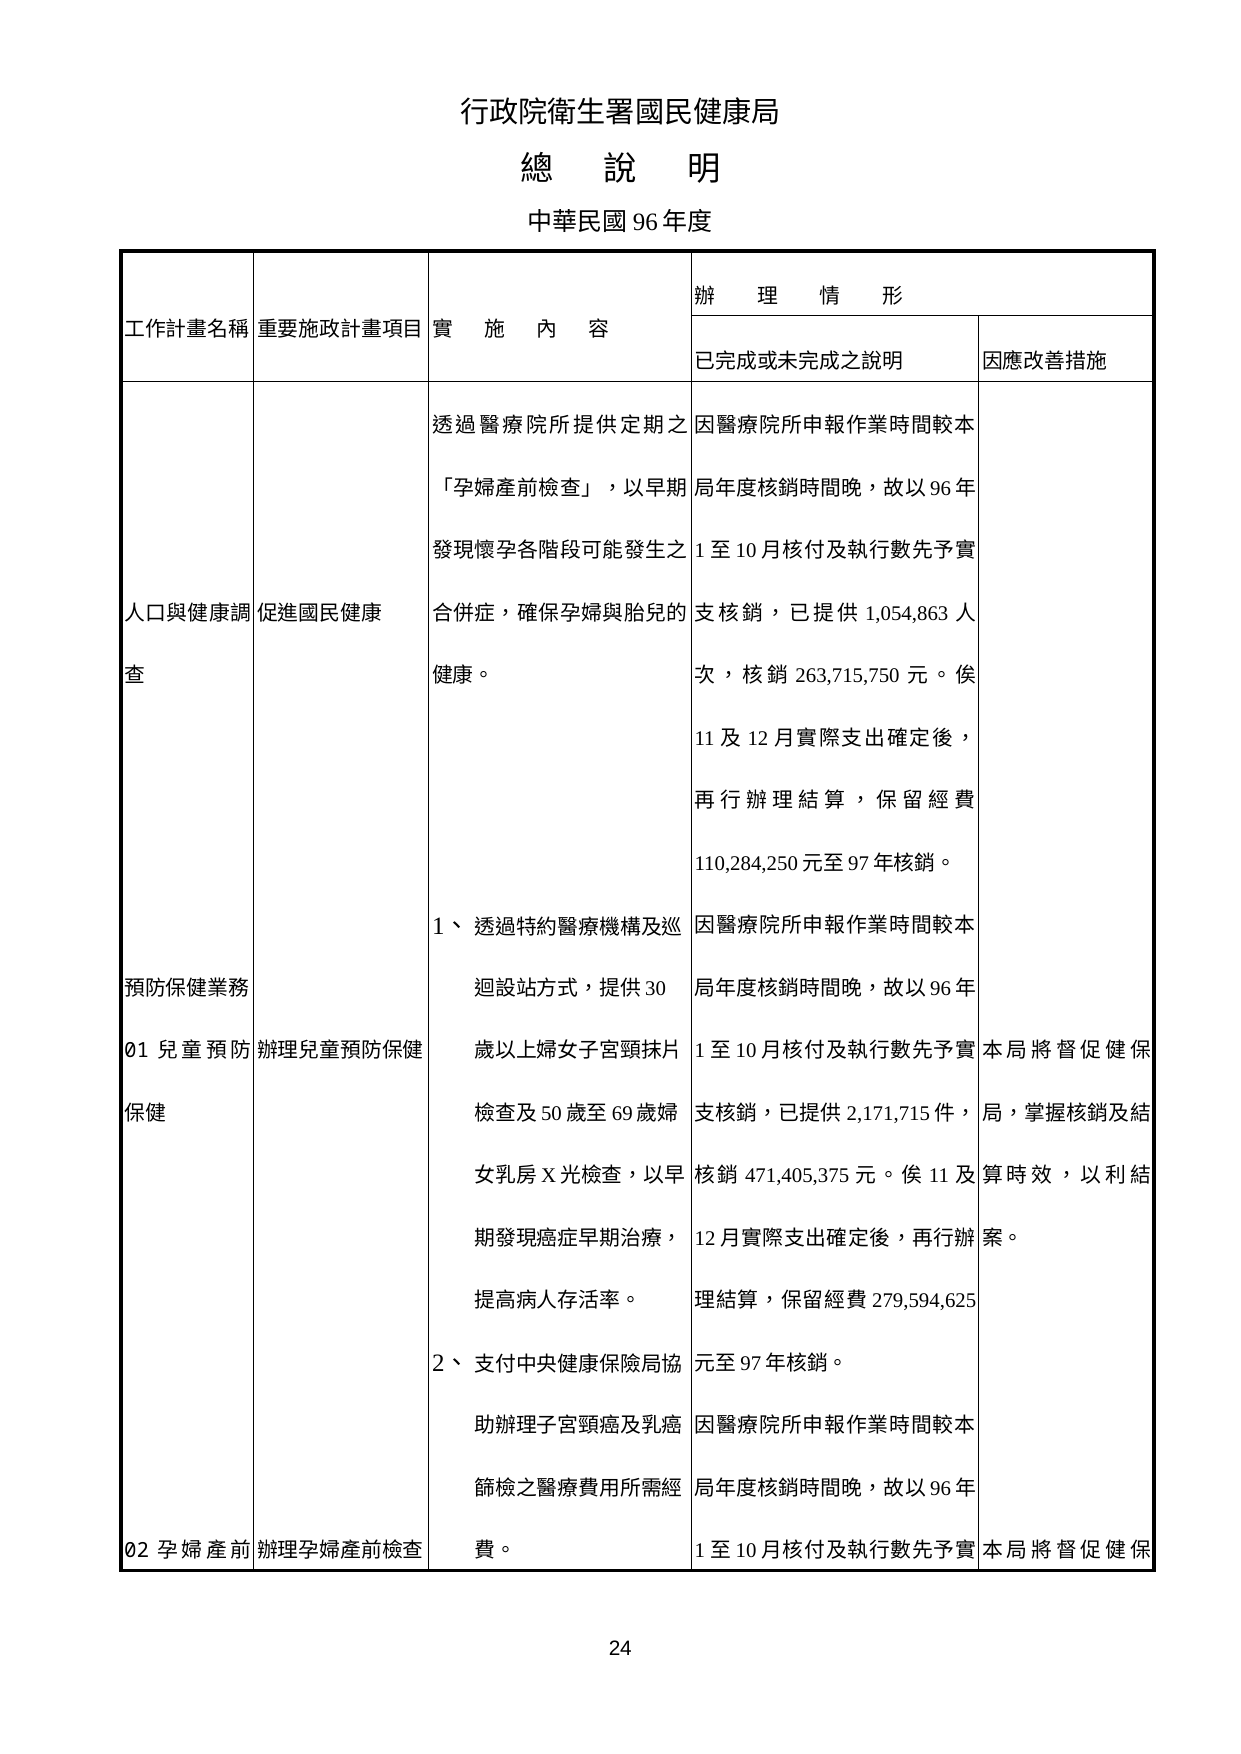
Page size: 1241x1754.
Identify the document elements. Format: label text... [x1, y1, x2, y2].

table_header 實 施 內 容 [429, 253, 691, 381]
table_cell 一、補助中華民國小腦委縮症病友協會辦理96年度第3屆第2次會員大會暨春季旅遊計畫等3案。 二、辦理遺傳性疾病檢驗機構評核計畫等4案。 三、編製重症海洋性貧血患者身、心照護手冊計畫。 四、辦理「我們想懷孕」與「做人成功」二種手冊美編企劃案。 五、婦女親善生產實驗計畫。 六、持續推動全國極低體重早產兒資料庫計畫。 七、兒童預防保健服務成效調查計畫。 八、孕婦產前檢查服務成效調查。 九、印製兒童健康手冊及孕婦健康手冊中外語對照本。 十、辦理「台越人口、家庭及兒童合作交流紀實專刊」企劃案。 十一、採購兒童發展篩檢檢測工具盒。 十二、印製母乳哺育宣導海報及書籍。 十三、補助慈濟大學辦理「提高外籍配偶子女預防保健服務率研究計畫」。 一、事故傷害防制及安全促進計畫之研究。 二、國人聽力保健計畫。 三、國人口腔保健計畫之研究。 四、視力保健計畫研究。 一、辦理國民健康相關調查研究。 二、辦理「健康指標互動式網路線上查詢系統」改版擴充建置、維護暨推廣計畫案。 一、重要慢性病流行病學資料建置及危險因子調查研究。 二、慢性病防治模式研發及成效評估研究。 以質性研究探討不同癌症於不同診斷期所需醫療照護（含安寧緩和醫療）及社會支持系統之需求。 安寧共同照護實施成效評估計畫。 高雄地區青少年嚼食檳榔行為習慣形成歷程及影響因素之質性研究。 藉由質性研究方法調查雲嘉地區檳榔高嚼食率職業群體從業人員行為形成之架構與戒食困境。 發展國人常見癌症核心測量指標計畫（發展國人「消化系統癌症－食道癌與胃癌」醫療照護核心測量指標）。 發展泌尿系統癌症－攝護腺癌與膀胱癌核心測量指標計畫。 戒嚼檳榔者之特殊生理指標檢測模式建立計畫。 利用健保資料分析癌症病人非因疾病末期死亡估算之可行性分析。 一、辦理衛生所服務品質提升相關計畫。 二、辦理健康城市研究發展計畫。 三、辦理職業衛生保健及油症照護相關研究。 研發電視及平面衛生教育宣導成效之評估指標、發展運用多元化通路衛生教育或健康促進模式（醫院住院時段衛生教育模式探討與成效分析、研究）、特定族群衛生教育或健康促進模式（性別主流化導向之衛生教育宣導模式研發與評量）、身心障礙者健康促進模式的建立與評價研究。 一、推動健康生活社區化。 二、加強對社區健康營造中心之輔導。 一、補助中華民國兒童保健協會辦理「嬰幼兒飲食與健康」研討會等18案。 二、參加2007年聯合國第51屆婦女地位委員會(CSW)NGO會議(美國)。 三、赴越南參加工作研討會及技術協助等事宜。 四、辦理「婦幼健康管理資料庫系統」在職訓練33場。 五、辦理衛生局所人員計畫生育增能研習會。 六、辦理「寶貝發展篩檢指南工具書」美編企劃案。 七、印製「優生保健暨罕見疾病防治學術論文集」。 八、辦理96年婦幼健康管理資料庫系統維護。 九、「全國臨床細胞遺傳學、基因檢驗個案減免〈或補助〉之遺傳性疾病診斷個案網路申報及資料庫系統」維護計畫。 十、印製「外籍配偶設籍前醫療補助宣導海報」。 一、台灣地區營造老人居家安全及跌倒預防計畫。 二、兒童安全推廣計畫。 青少年生育保健親善門診計畫。 一、研訂成人及中老年相關政策。 二、開發符合民眾需求之衛教教材，加強民眾認知。 三、推動更年期婦女保健及更年期諮詢服務專線暨健康訊息需求服務及宣導等相關計畫。 四、補助偏遠或新增縣市辦理整合性預防保健服務計畫或相關資料分析。 透過收集國內外相關公共衛生管理課程，並結合國內外衛生時事變化，規劃適合中高階衛生人員所需之訓練課程，透過邀請國內理論與實務兼具之講師授課，強調小組討論，期望能提昇中高階衛生主管人員在公共衛生管理之實務應變能力，以培育本署之中高階主管人力。 出生通報與先天性缺陷兒等國民健康資料庫之建置管理與維護。 透過醫療院所提供七歲以下兒童定期的健康檢查與保健諮詢指導，以早期發現生長發育異常之兒童，並早期治療。 透過醫療院所提供定期之「孕婦產前檢查」，以早期發現懷孕各階段可能發生之合併症，確保孕婦與胎兒的健康。 透過特約醫療機構及巡迴設站方式，提供30歲以上婦女子宮頸抹片檢查及50歲至69歲婦女乳房X光檢查，以早期發現癌症早期治療，提高病人存活率。 支付中央健康保險局協助辦理子宮頸癌及乳癌篩檢之醫療費用所需經費。 透過醫療院所提供40歲以上成人定期的健康檢查與保健諮詢指導，以早期發現早期治療，降低慢性病及其合併症產生。 透過醫療院所提供5歲以下兒童定期的牙齒塗氟服務、口腔檢查與保健諮詢，維護兒童牙齒健康。 [429, 382, 691, 1569]
table_header 辦 理 情 形 [692, 253, 1152, 315]
table_cell 人口與健康調查 預防保健業務 01兒童預防保健 02孕婦產前 [123, 382, 253, 1569]
table_cell 本局將督促健保局，掌握核銷及結算時效，以利結案。 本局將督促健保 [979, 382, 1152, 1569]
table_cell 因應改善措施 [979, 316, 1152, 381]
table_header 重要施政計畫項目 [254, 253, 428, 381]
table_cell 一至四項已完成。 本案因無法於年底完成扣款驗收手續，已保留經費379,000元至97年核銷。 本案因係跨年度執行，已保留經費220,200元至97年2月核銷。 本案因係跨年度執行，已保留經費972,300元至97年8月核銷。 本案因係跨年度執行，已保留經費970,060元至97年12月核銷。 本案因係跨年度執行，已保留經費696,600元至97年2月核銷。 本案因係跨年度執行，已保留經費889 ,350元至97年7月核銷。 本案因係跨年度執行，已保留經費630,000元至97年3月核銷。 本案因未及於年底辦理驗收，已保留經費212,100元至97年核銷。 本案因係跨年度執行，已保留經費300,000元至97年12月核銷。 已完成「小學低年級兒童居家安全暨社區事故傷害防制探討」及「喝酒導致事故傷害防制之文獻回顧及政策建議」。 已完成「南台灣國、高中職在學青少年早期噪音聽損盛行率調查」、「南部地區基層醫療機構新生兒聽力篩檢推廣計畫(第2年)」、「聽力保健資源中心先驅性計畫(第2年)」。 新生兒聽力篩檢輔導推廣及成效評估，因係跨年度執行，已保留經費3,094,000元至97年核銷。 已完成「學校口腔健康促進推廣模式探討研究」、「社區糖尿病患者合併牙周病防治模式之相關研究（第二年）」、「身心障礙者口腔預防保健服務（氟化物）介入計畫及實施方式安全性評估」、「台灣地區18歲以上人口牙周狀況及保健行為之調查（第一年）」等4案計畫，建置國人口腔健康流行病學資料，及口腔健康促進推動模式。 已完成「台北市學齡前兒童近視防治模式長期追蹤研究（第2年）」，調查台北市學齡前兒童屈光流行病學資料，及學齡前兒童近視防治推動模式。 國人青光眼及其他眼疾之失明預防策略與篩檢模式建立評估研究－社區致盲眼疾篩檢量表發展計畫，因係跨年度執行，已保留經費164,400元至97年核銷。 完成「台灣地區嬰幼兒健康照護需求第二次調查（18個月大幼兒）」，完訪率達95.0%。 完成「96年中老年身心社會生活狀況長期追蹤第六次調查」，完訪率達90.7%。 完成「具縣市代表性之18歲以上成人吸菸行為」及「全國代表性之健康危害行為監測」電話調查，共計完成3萬3,512案。 「台灣地區出生世代及外籍暨大陸配偶生育子女身心健康生長狀況長期追蹤調查研究」第五年計畫。因係跨年度執行，已保留經費752,000元至97年核銷。 「調查問卷數位化作業」，因係跨年度執行，已保留150,608元至97年核銷。 「健康風險及政策評估中心」，因係跨年度執行，已保留經費4,530,000元至97年核銷。 「年輕型乳癌流行病學研究計畫」，因係跨年度執行，已保留經費1,044,992元至97年核銷。 「檳榔依賴性初探研究計畫」，因係跨年度執行，已保留513,240元至97年核銷。 完成「健康指標互動式網路線上查詢系統」改版與指標查詢項目及年代擴增。 完成「健康指標互動式網路線上查詢系統」分區教育訓練說明會與使用推廣活動。 辦理「健康指標互動式網路線上查詢系統」網路安全管理維護與無障礙化，通過AAA級無障礙標章。 已完成中風監測(系統建立)之先驅研究；糖尿病病友團體運作成效評價研究等4項研究計畫。 慢性腎臟病盛行率調查及現況分析-高雄縣等2項研究計畫未完成，為使計畫執行更完善，增加契約項目，須延長計畫執行期限，故保留經費763,200元至97年核銷。 三高追蹤調查研究計畫，執行期限為95年11月14日至97年12月31日，本計畫總經費為26,041,180元，依計畫進度期程分五期撥款，96年度預算計畫內200,000元尚未完成第三次驗收，保留至97年度，繼續依期程執行完成再行撥款。 已完成「以質性研究探討不同癌症於不同診斷期所需醫療照護（含安寧緩和醫療）及社會支持系統之需求」、「安寧共同照護實施成效評估計畫」、「高雄地區青少年嚼食檳榔行為習慣形成歷程及影響因素之質性研究」、「藉由質性研究方法調查雲嘉地區檳榔高嚼食率職業群體從業人員行為形成之架構與戒食困境」等4篇研究報告。 本案因係跨年度執行，已保留經費280,000元至97年核銷。 本案因係跨年度執行，已保留經費785,400元至97年核銷。 本案因係跨年度執行，已保留經費1,092 ,000元至97年核銷。 本案因係跨年度執行，已保留經費280,000元至97年核銷。 已完成臺北縣政府衛生局及高雄醫學大學「基層衛生、社福單位對健康弱勢族群整合照護模式先驅研究」。 已完成「台北縣健康城市研究計畫」、「『樂居山城』苗栗縣健康城市推動計畫」、「花蓮縣健康城市研究發展計畫」。 已完成「職業醫學專科醫師目前制度探討、服務現況調查與各縣市未來人力需求評估計畫」及「多氯聯苯出生前暴露之健康影響研究計畫」。 已完成。 補助衛生局辦理179個社區健康營造計畫，推動健康議題，包括：心理衛生、癌症防治、檳榔健康危害防制、慢性病防治等。其推動成果為營造280個不嚼食檳榔場所，成立473個運動團體及267個健康飲食團體，以營造健康支持性環境；辦理915場健康講座，共52,210人次參加，招募超過15,000位社區健康營造志工，結合3,500個以上社區團體共同推動健康營造工作。 加強社區健康營造輔導，由20縣市衛生局結合103位在地專家學者辦理輔導工作，成立45個社區健康營造觀摩點，召開134場次社區健康營造聯繫會議及1,741場次研習會或工作坊；輔導訪視942場次(含實地與電話)及辦理114場次成果發表會與觀摩會。 辦理「健康城市聯盟計畫」，於8月成立「台灣健康城市聯盟組織」，分別舉辦南、北區健康城市指標討論會，並完成指標制訂及健康城市網站初步架構；另為加強國內縣市進行健康城市成果交流，於9月辦理健康城市全國工作坊，計約100多位人員參加，藉以促進縣市間學習觀摩及協助縣市申請加入WHO西太平洋健康城市聯盟國際性組織及交流活動。 辦理「建構健康促進醫院網絡計畫」，共輔導17家醫院通過世界衛生組織合作中心健康促進醫院國際認證，並於8月19日辦理第一屆全國健康促進醫院研討會共有56家醫院，23家其他機構參與，參與人數為184人。 持續推動台北市內湖區等4個國際認證之安全社區及輔導12個新成立之安全社區外，並以縣市為基礎，發展區域型安全社區計畫及辦理社區安全促進核心人員推動事故傷害防制與安全促進知能培育工作，約750人參與。積極建置臺灣社區安全網絡，降低國人事故傷害之發生。 「2006國民健康年報」編纂企劃案，因委託外部專家進行年報英文版重新編稿，故未及於年底辦理驗收，已保留經費507,500元至97年核銷。 「前RCA受僱員工健康檢查」計畫，因係跨年度執行，已保留經費863,920元至97年核銷。 一至八項已完成。 本案因係跨年度執行，已保留經費1,356 ,050元至97年6月核銷。 本案因未及於年底辦理驗收，已保留經費102,690元至97年核銷。 一、已完成「台灣地區營造老人 居家安全及跌倒預防計畫」、「安全學校推動前驅計畫」、「新住民及子女安全照護暨事故傷害防制計畫」3案。 二、印製「幼兒居家安全環境檢視手冊」，本案因係跨年度執行，已保留經費832,200元至97年核銷。 已完成結合7家醫療院所提供「青少年生育保健親善門診」之相關服務內容並辦理校園宣導衛教等。 召開更年期保健工作小組會議2次。 印製更年期保健手冊、荷爾蒙衛教手冊、骨質密度檢測單張等6種，提供醫療院所、衛生局所、相關單位衛教宣導使用及婦女民眾參閱。 委託中華民國更年期協會設置更年期婦女保健諮詢○八○○免費專線（服務專線：○八○○○○五一○七，諧音：我要年輕），服務內容包括諮詢服務、轉介、資料統計分析、滿意度調查，印製充電報，並就婦女民眾經常諮詢之更年期問題彙編「更年期Q&A」小冊、製作諮詢專線名片及海報宣導，計提供4,930人次之諮詢服務。 辦理更年期關懷工作坊及宣導計畫：分區舉辦更年期關懷工作坊4場，計141位學員參與；於108、109期「康健雜誌」刊登廣編專刊、於部落格網站「無名小站」架設平台、製作30秒更年期保健宣導短片與10秒活動短片、記者茶敘，分享本案成果，計16家媒體出席。後續媒體露出，報紙共8則、電視3次、網路18則；編纂印製更年期健康手冊。 補助金門、連江縣衛生局辦理96年度整合性預防保健服務共篩檢6,920人，血壓篩檢異常人數為1,332人，異常個案追蹤完成率為99%，血糖篩檢異常人數為1,531人，異常個案追蹤完成率為92.5%，膽固醇篩檢異常人數為1,424人，異常個案追蹤完成率為97.5%；基隆市等6縣市衛生局辦理整合性預防保健服務資料分析結果，資料分析期間之總篩檢人數約為459,379人次，各縣市篩檢涵蓋率以基隆市最高，為56.3%；血壓、血糖及血膽固醇異常個案轉介追蹤完成率平均超過90％，民眾對服務之整體滿意度高達9成以上。 完成辦理兩梯次「96年中 高階衛生管理研習營」，主 要參訓人員為各衛生局及 本局課長(科長)以上及儲 備人員，共計89名報名， 實際參訓73名，參訓者對 兩天課程整體評價平均達 8.23分(總分10分)，對庶 務服務評價達8.75分(總 分10分)。 二、完成辦理「96年度本局中高階主管共識營」，計70人參加，並於會後回收47份問卷，參加者對兩天活動地點滿意度為3.87分(滿分5分)，對服務滿意度4.19分(滿分5分)，對議程安排及進行滿意3.99分(滿分5分)。 強化出生通報系統功能及維護出生資料之正確性，並持續辦理出生通報資料網路傳輸通報系統導入醫事憑證（HCA），以加強網路安全傳輸功能，建置完整出生通報資料庫。 因醫療院所申報作業時間較本局年度核銷時間晚，故以96年1至10月核付及執行數先予實支核銷，已提供1,054,863人次，核銷263,715,750元。俟11及12月實際支出確定後，再行辦理結算，保留經費110,284,250元至97年核銷。 因醫療院所申報作業時間較本局年度核銷時間晚，故以96年1至10月核付及執行數先予實支核銷，已提供2,171,715件，核銷471,405,375元。俟11及12月實際支出確定後，再行辦理結算，保留經費279,594,625元至97年核銷。 因醫療院所申報作業時間較本局年度核銷時間晚，故以96年1至10月核付及執行數先予實支核銷，已提供子抹採樣及檢查1,390,648人次及子宮頸細胞檢驗1,915,395人次，合計3,306,043人次；乳篩108,002人次，共核銷831,469,250元。俟11及12月實際支出確定後，再行辦理結算，保留經費153,580,750元至97年核銷。 因醫療院所申報作業時間較本局年度核銷時間晚，故以96年1至10月核付及執行數先予實支核銷，已提供2,786,435人次，核銷729,189,300元。俟11及12月實際支出確定後，再行辦理結算，保留經費31,810,700元至97年核銷。 因醫療院所申報作業時間較本局年度核銷時間晚，故以96年1至10月核付及執行數先予實支核銷，已提供163,137人次，已核銷81,568,500元。俟11及12月實際支出確定後，再行辦理結算，保留經費18,431,500元至97年核銷。 [692, 382, 978, 1569]
table_cell 已完成或未完成之說明 [692, 316, 978, 381]
table_cell 促進國民健康 辦理兒童預防保健 辦理孕婦產前檢查 [254, 382, 428, 1569]
table_header 工作計畫名稱 [123, 253, 253, 381]
